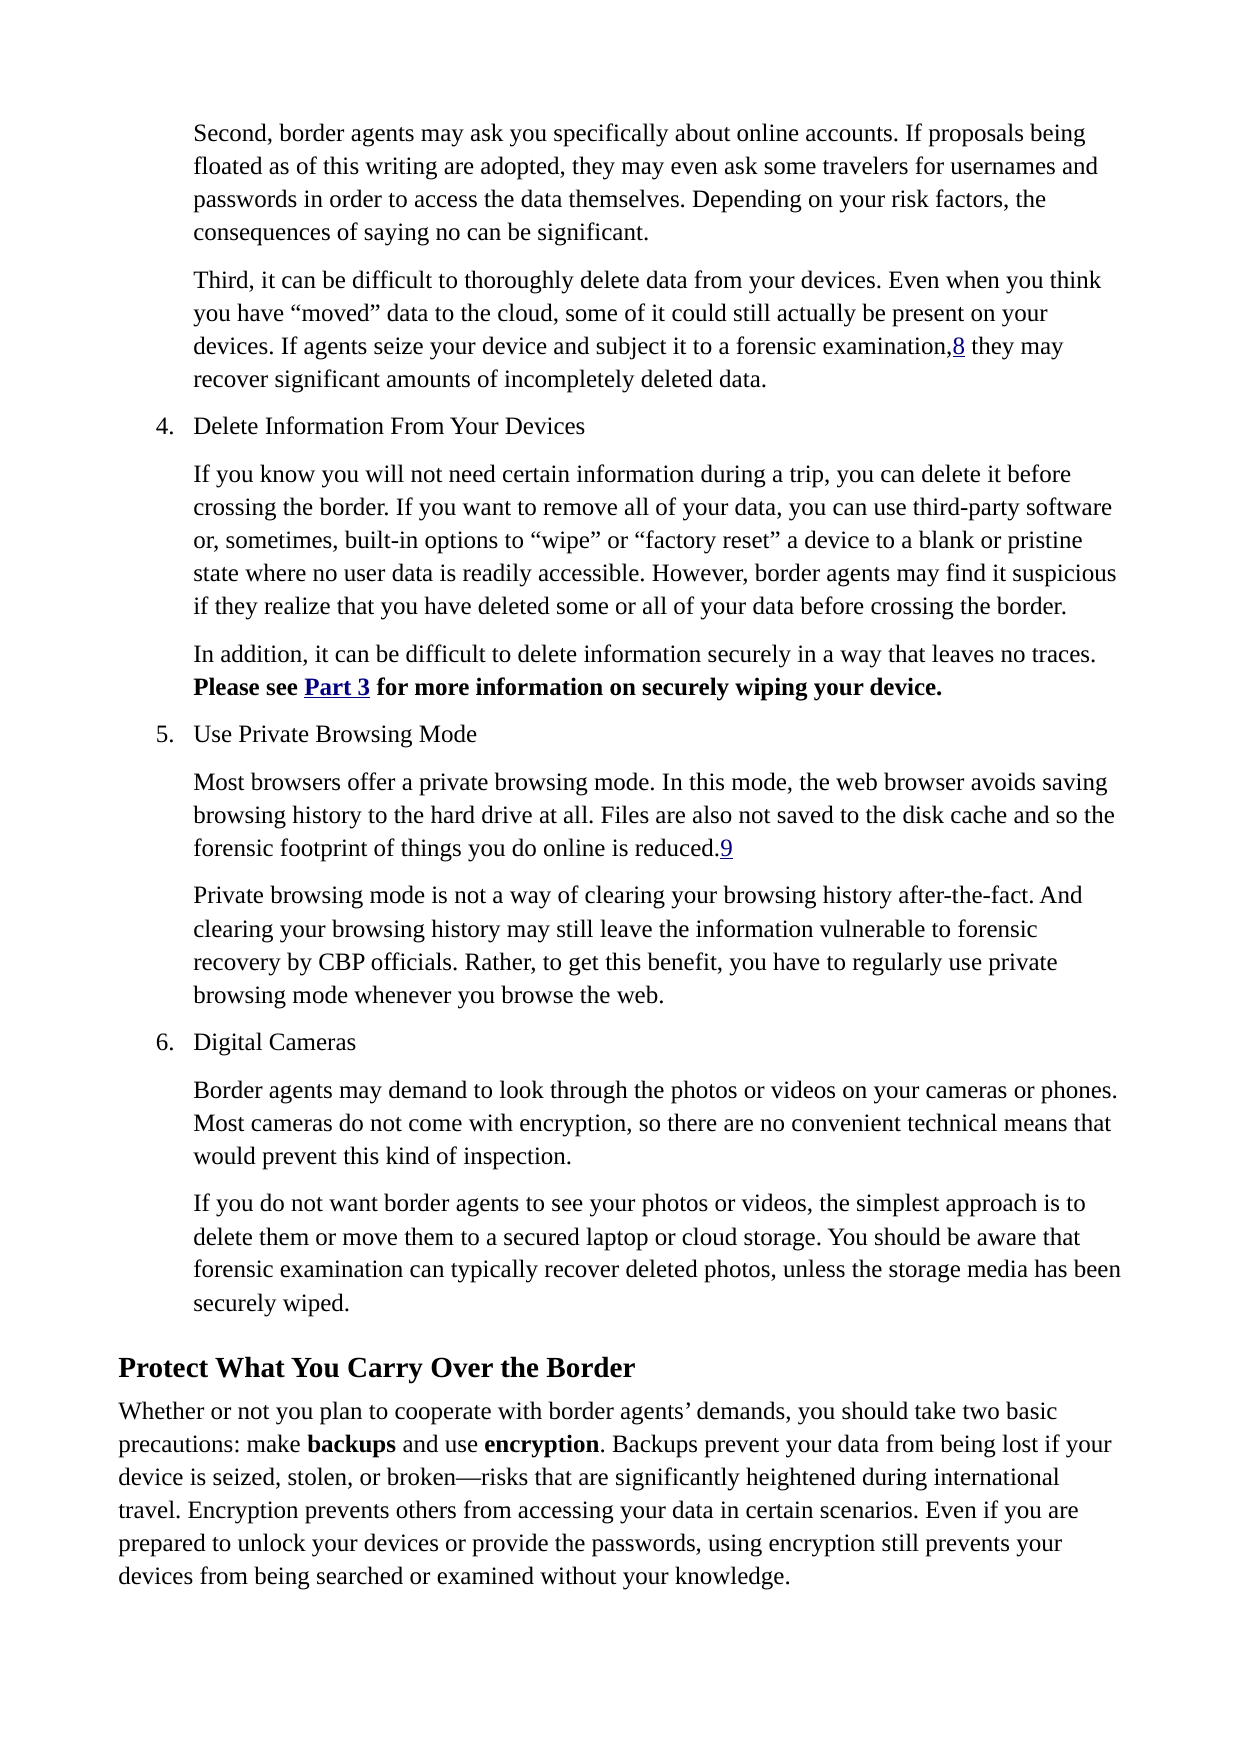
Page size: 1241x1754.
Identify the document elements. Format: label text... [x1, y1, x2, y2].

list In addition, it can be difficult to delete information securely in a way that leaves no traces. Please see Part 3 for more information on securely wiping your device. [156, 639, 1122, 701]
list Most browsers offer a private browsing mode. In this mode, the web browser avoids saving browsing history to the hard drive at all. Files are also not saved to the disk cache and so the forensic footprint of things you do online is reduced.9 [156, 767, 1122, 862]
list Use Private Browsing Mode [156, 719, 1122, 748]
list Second, border agents may ask you specifically about online accounts. If proposals being floated as of this writing are adopted, they may even ask some travelers for usernames and passwords in order to access the data themselves. Depending on your risk factors, the consequences of saying no can be significant. [156, 118, 1122, 246]
list Border agents may demand to look through the photos or videos on your cameras or phones. Most cameras do not come with encryption, so there are no convenient technical means that would prevent this kind of inspection. [156, 1075, 1122, 1170]
text Whether or not you plan to cooperate with border agents’ demands, you should take two basic precautions: make backups and use encryption. Backups prevent your data from being lost if your device is seized, stolen, or broken—risks that are significantly heightened during international travel. Encryption prevents others from accessing your data in certain scenarios. Even if you are prepared to unlock your devices or provide the passwords, using encryption still prevents your devices from being searched or examined without your knowledge. [118, 1396, 1122, 1590]
list If you know you will not need certain information during a trip, you can delete it before crossing the border. If you want to remove all of your data, you can use third-party software or, sometimes, built-in options to “wipe” or “factory reset” a device to a blank or pristine state where no user data is readily accessible. However, border agents may find it suspicious if they realize that you have deleted some or all of your data before crossing the border. [156, 459, 1122, 620]
list Delete Information From Your Devices [156, 411, 1122, 440]
subtitle Protect What You Carry Over the Border [118, 1350, 1122, 1383]
list Third, it can be difficult to thoroughly delete data from your devices. Even when you think you have “moved” data to the cloud, some of it could still actually be present on your devices. If agents seize your device and subject it to a forensic examination,8 they may recover significant amounts of incompletely deleted data. [156, 265, 1122, 393]
list Private browsing mode is not a way of clearing your browsing history after-the-fact. And clearing your browsing history may still leave the information vulnerable to forensic recovery by CBP officials. Rather, to get this benefit, you have to regularly use private browsing mode whenever you browse the web. [156, 881, 1122, 1008]
list If you do not want border agents to see your photos or videos, the simplest approach is to delete them or move them to a secured laptop or cloud storage. You should be aware that forensic examination can typically recover deleted photos, unless the storage media has been securely wiped. [156, 1188, 1122, 1316]
list Digital Cameras [156, 1027, 1122, 1056]
